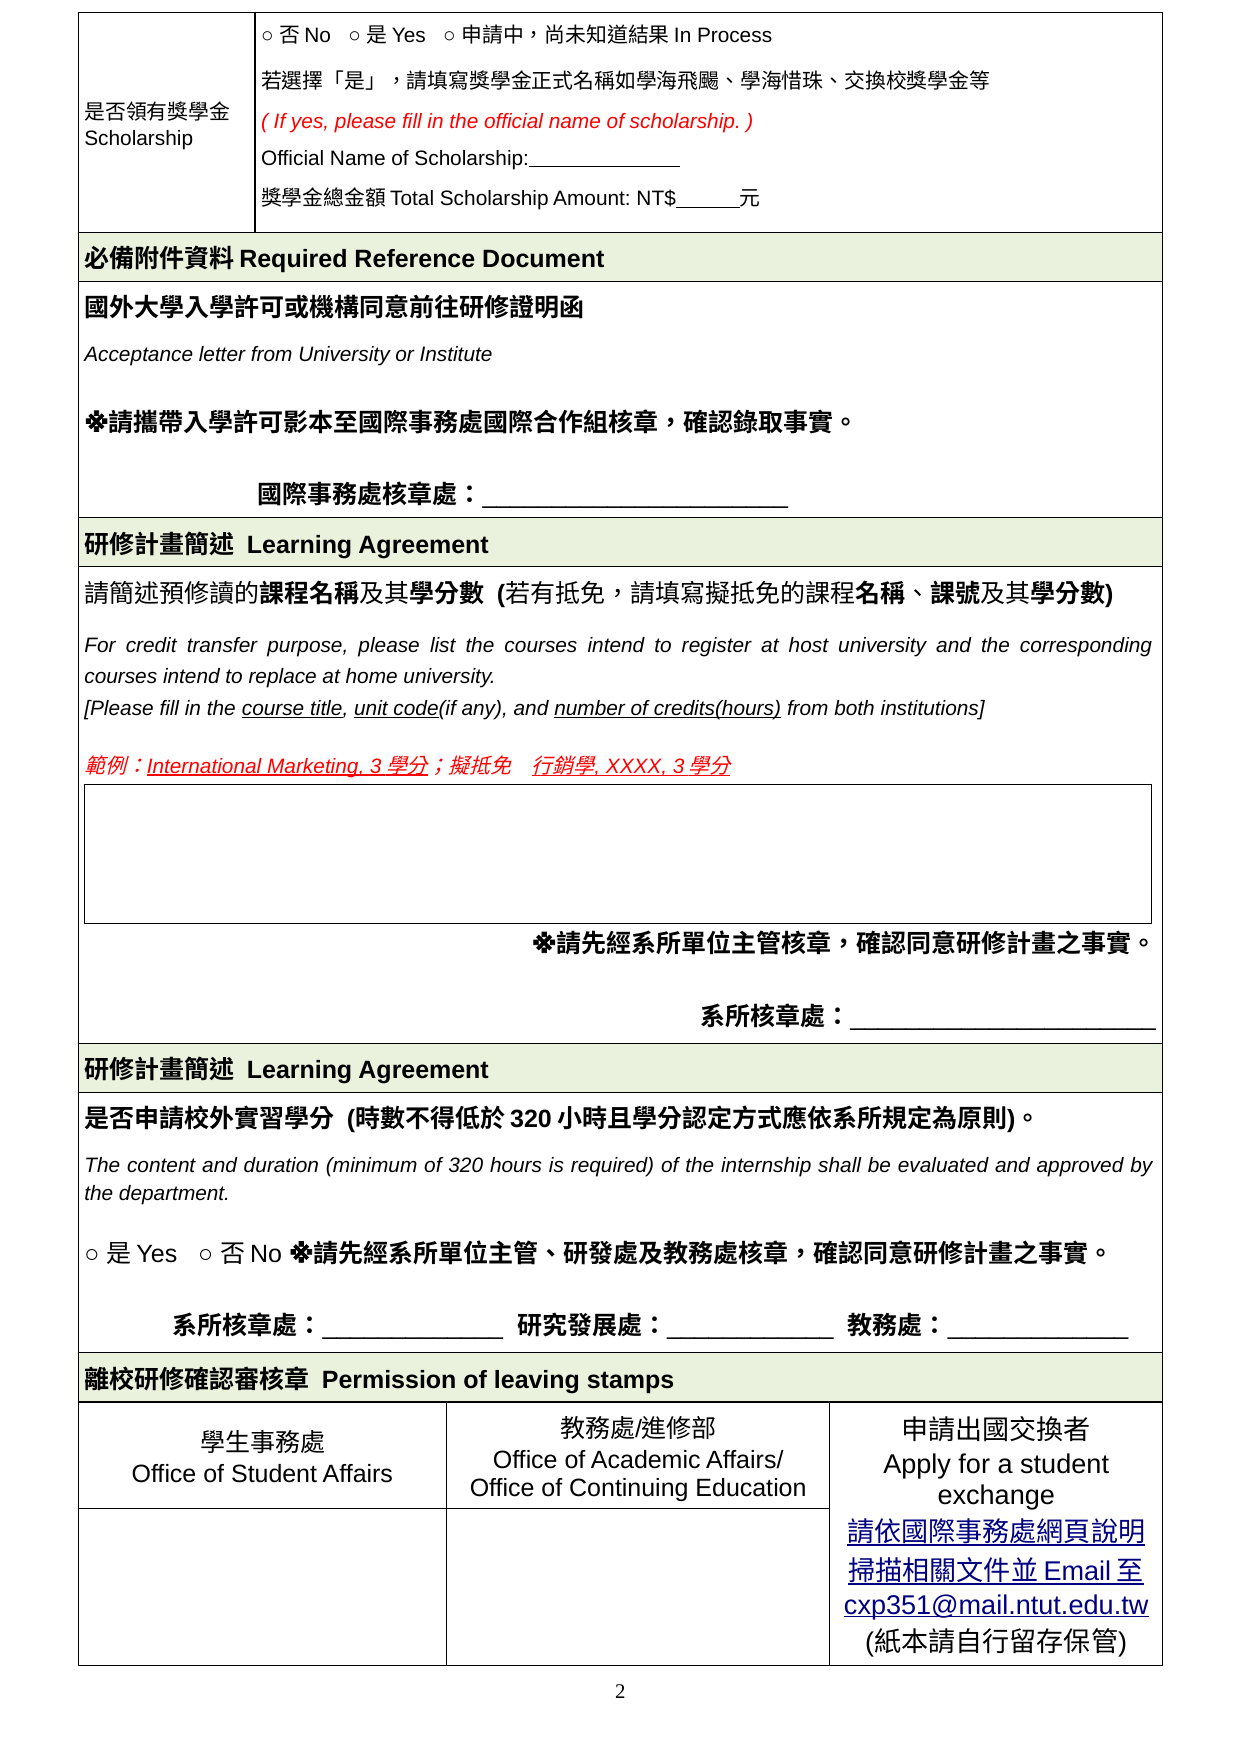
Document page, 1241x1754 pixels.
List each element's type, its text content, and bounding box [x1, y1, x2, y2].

table_cell [447, 1509, 829, 1665]
table_cell 是否領有獎學金 Scholarship [79, 13, 254, 232]
table_cell 離校研修確認審核章 Permission of leaving stamps [79, 1353, 1162, 1401]
table_cell ○ 否No ○ 是Yes ○ 申請中，尚未知道結果In Process 若選擇「是」，請填寫獎學金正式名稱如學海飛颺、學海惜珠、交換校獎學金等 ( If yes, please fill in the official name of scholarship. ) Official Name of Scholarship: 獎學金總金額Total Scholarship Amount: NT$ 元 [256, 13, 1162, 232]
table_cell [79, 1509, 446, 1665]
table_cell 研修計畫簡述 Learning Agreement [79, 1044, 1162, 1092]
table_cell 國外大學入學許可或機構同意前往研修證明函 Acceptance letter from University or Institute 請攜帶入學許可影本至國際事務處國際合作組核章，確認錄取事實。 國際事務處核章處：______________________ [79, 282, 1162, 517]
table_cell 請簡述預修讀的課程名稱及其學分數 (若有抵免，請填寫擬抵免的課程名稱、課號及其學分數) For credit transfer purpose, please list the courses intend to register at host university and the corresponding courses intend to replace at home university. [Please fill in the course title, unit code(if any), and number of credits(hours) from both institutions] 範例：International Marketing, 3學分；擬抵免 行銷學, XXXX, 3學分 請先經系所單位主管核章，確認同意研修計畫之事實。 系所核章處：______________________ [79, 567, 1162, 1043]
table_cell 申請出國交換者 Apply for a student exchange 請依國際事務處網頁說明掃描相關文件並Email至 cxp351@mail.ntut.edu.tw (紙本請自行留存保管) [830, 1403, 1162, 1665]
table_cell 學生事務處 Office of Student Affairs [79, 1403, 446, 1508]
table_header [85, 785, 1151, 923]
table_cell 教務處/進修部 Office of Academic Affairs/ Office of Continuing Education [447, 1403, 829, 1508]
table_cell 是否申請校外實習學分 (時數不得低於320小時且學分認定方式應依系所規定為原則)。 The content and duration (minimum of 320 hours is required) of the internship shall be evaluated and approved by the department. ○ 是Yes ○ 否No 請先經系所單位主管、研發處及教務處核章，確認同意研修計畫之事實。 系所核章處：_____________ 研究發展處：____________ 教務處：_____________ [79, 1093, 1162, 1352]
table_cell 研修計畫簡述 Learning Agreement [79, 518, 1162, 566]
table_cell 必備附件資料Required Reference Document [79, 233, 1162, 281]
